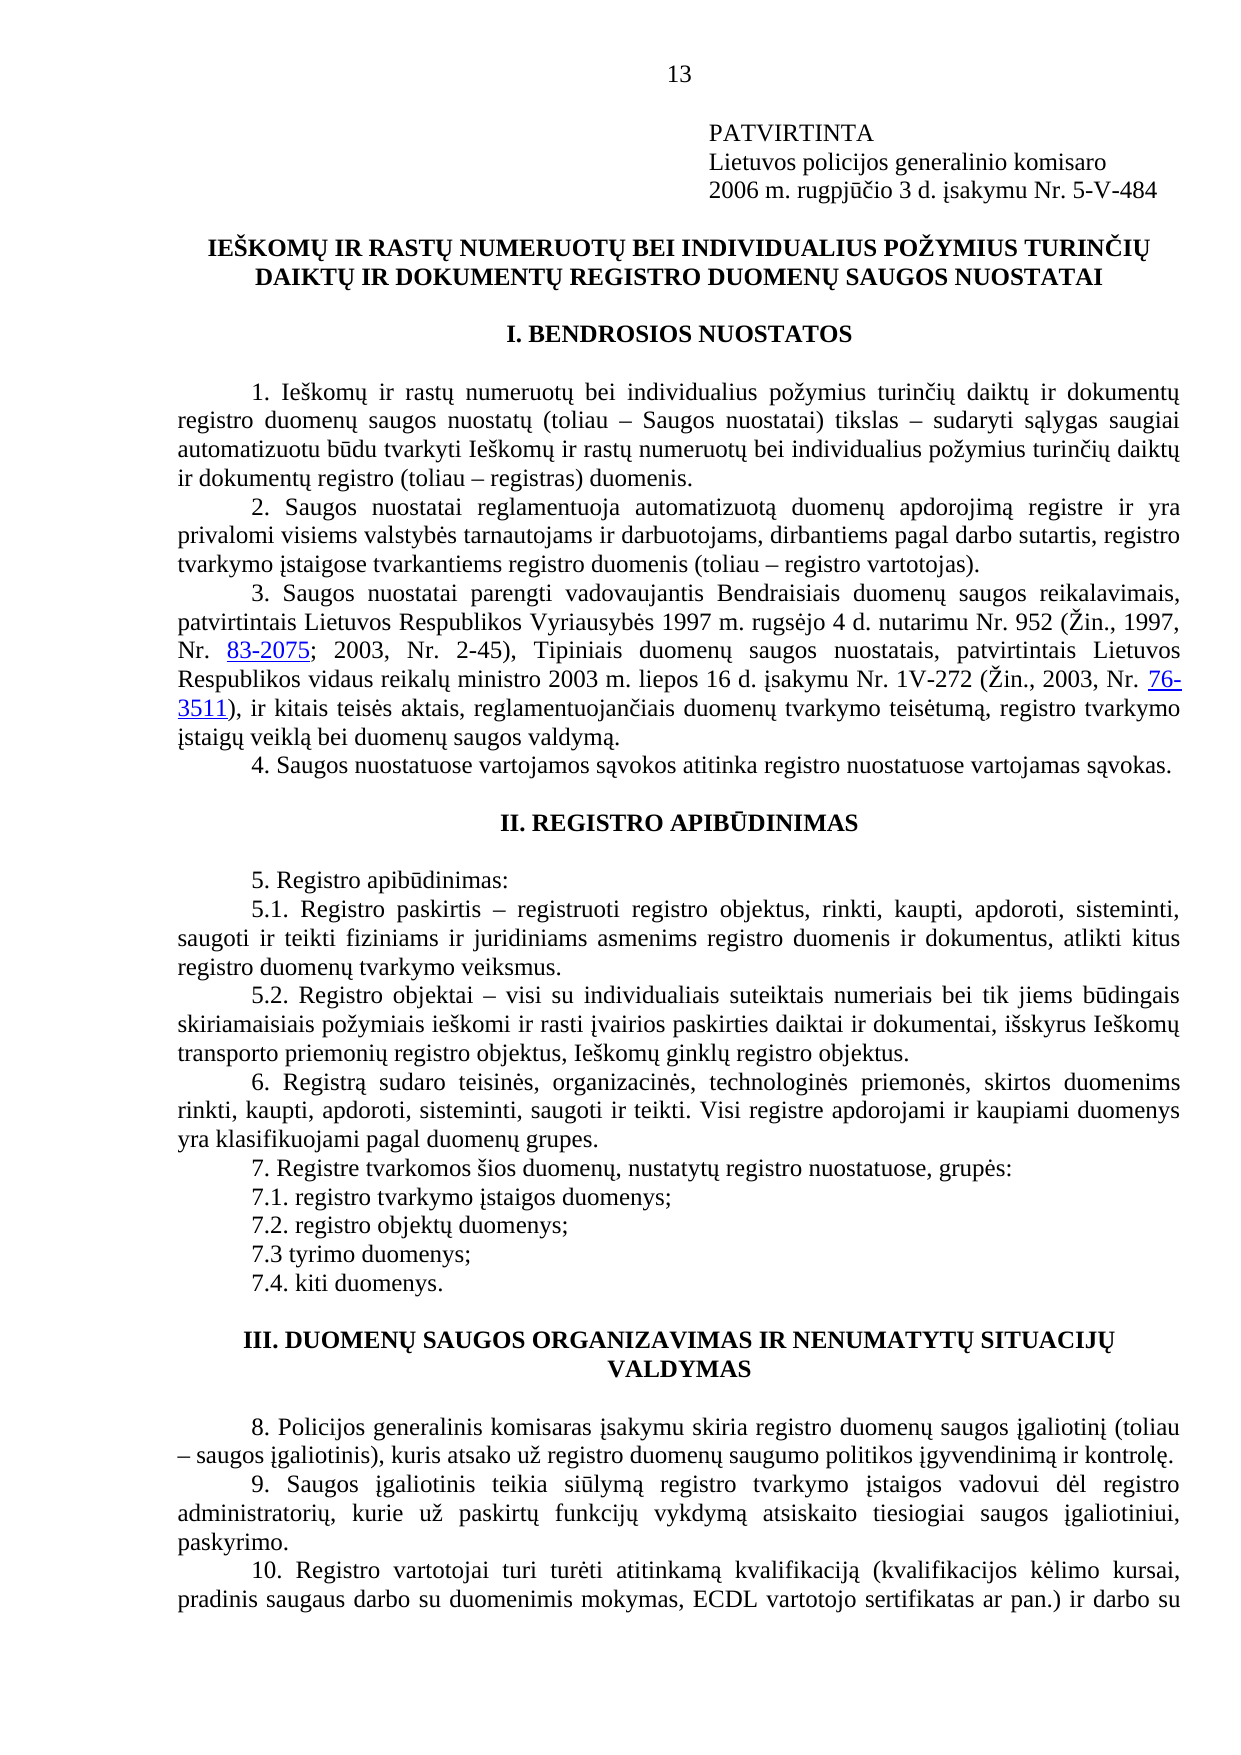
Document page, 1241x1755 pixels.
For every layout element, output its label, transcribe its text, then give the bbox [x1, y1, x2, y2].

text 5.1. Registro paskirtis – registruoti registro objektus, rinkti, kaupti, apdoroti, sisteminti, saugoti ir teikti fiziniams ir juridiniams asmenims registro duomenis ir dokumentus, atlikti kitus registro duomenų tvarkymo veiksmus. [177, 894, 1181, 981]
text 8. Policijos generalinis komisaras įsakymu skiria registro duomenų saugos įgaliotinį (toliau – saugos įgaliotinis), kuris atsako už registro duomenų saugumo politikos įgyvendinimą ir kontrolę. [177, 1412, 1181, 1469]
text 7.1. registro tvarkymo įstaigos duomenys; [177, 1182, 1181, 1211]
text 7.2. registro objektų duomenys; [177, 1211, 1181, 1239]
text 6. Registrą sudaro teisinės, organizacinės, technologinės priemonės, skirtos duomenims rinkti, kaupti, apdoroti, sisteminti, saugoti ir teikti. Visi registre apdorojami ir kaupiami duomenys yra klasifikuojami pagal duomenų grupes. [177, 1067, 1181, 1153]
text II. REGISTRO APIBŪDINIMAS [177, 808, 1181, 837]
text 4. Saugos nuostatuose vartojamos sąvokos atitinka registro nuostatuose vartojamas sąvokas. [177, 751, 1181, 779]
text 3. Saugos nuostatai parengti vadovaujantis Bendraisiais duomenų saugos reikalavimais, patvirtintais Lietuvos Respublikos Vyriausybės 1997 m. rugsėjo 4 d. nutarimu Nr. 952 (Žin., 1997, Nr. 83-2075; 2003, Nr. 2-45), Tipiniais duomenų saugos nuostatais, patvirtintais Lietuvos Respublikos vidaus reikalų ministro 2003 m. liepos 16 d. įsakymu Nr. 1V-272 (Žin., 2003, Nr. 76-3511), ir kitais teisės aktais, reglamentuojančiais duomenų tvarkymo teisėtumą, registro tvarkymo įstaigų veiklą bei duomenų saugos valdymą. [177, 578, 1181, 751]
text 10. Registro vartotojai turi turėti atitinkamą kvalifikaciją (kvalifikacijos kėlimo kursai, pradinis saugaus darbo su duomenimis mokymas, ECDL vartotojo sertifikatas ar pan.) ir darbo su [177, 1556, 1181, 1613]
text III. DUOMENŲ SAUGOS ORGANIZAVIMAS IR NENUMATYTŲ SITUACIJŲ VALDYMAS [177, 1326, 1181, 1383]
text 5.2. Registro objektai – visi su individualiais suteiktais numeriais bei tik jiems būdingais skiriamaisiais požymiais ieškomi ir rasti įvairios paskirties daiktai ir dokumentai, išskyrus Ieškomų transporto priemonių registro objektus, Ieškomų ginklų registro objektus. [177, 981, 1181, 1067]
text 7.4. kiti duomenys. [177, 1268, 1181, 1297]
text 2. Saugos nuostatai reglamentuoja automatizuotą duomenų apdorojimą registre ir yra privalomi visiems valstybės tarnautojams ir darbuotojams, dirbantiems pagal darbo sutartis, registro tvarkymo įstaigose tvarkantiems registro duomenis (toliau – registro vartotojas). [177, 492, 1181, 578]
text 9. Saugos įgaliotinis teikia siūlymą registro tvarkymo įstaigos vadovui dėl registro administratorių, kurie už paskirtų funkcijų vykdymą atsiskaito tiesiogiai saugos įgaliotiniui, paskyrimo. [177, 1469, 1181, 1556]
text IEŠKOMŲ IR RASTŲ NUMERUOTŲ BEI INDIVIDUALIUS POŽYMIUS TURINČIŲ DAIKTŲ IR DOKUMENTŲ REGISTRO DUOMENŲ SAUGOS NUOSTATAI [177, 233, 1181, 291]
text 7. Registre tvarkomos šios duomenų, nustatytų registro nuostatuose, grupės: [177, 1153, 1181, 1182]
text 1. Ieškomų ir rastų numeruotų bei individualius požymius turinčių daiktų ir dokumentų registro duomenų saugos nuostatų (toliau – Saugos nuostatai) tikslas – sudaryti sąlygas saugiai automatizuotu būdu tvarkyti Ieškomų ir rastų numeruotų bei individualius požymius turinčių daiktų ir dokumentų registro (toliau – registras) duomenis. [177, 377, 1181, 492]
text Lietuvos policijos generalinio komisaro [177, 147, 1181, 176]
text 7.3 tyrimo duomenys; [177, 1239, 1181, 1268]
text I. BENDROSIOS NUOSTATOS [177, 319, 1181, 348]
text 2006 m. rugpjūčio 3 d. įsakymu Nr. 5-V-484 [177, 176, 1181, 204]
text 5. Registro apibūdinimas: [177, 866, 1181, 894]
text PATVIRTINTA [709, 118, 1181, 147]
